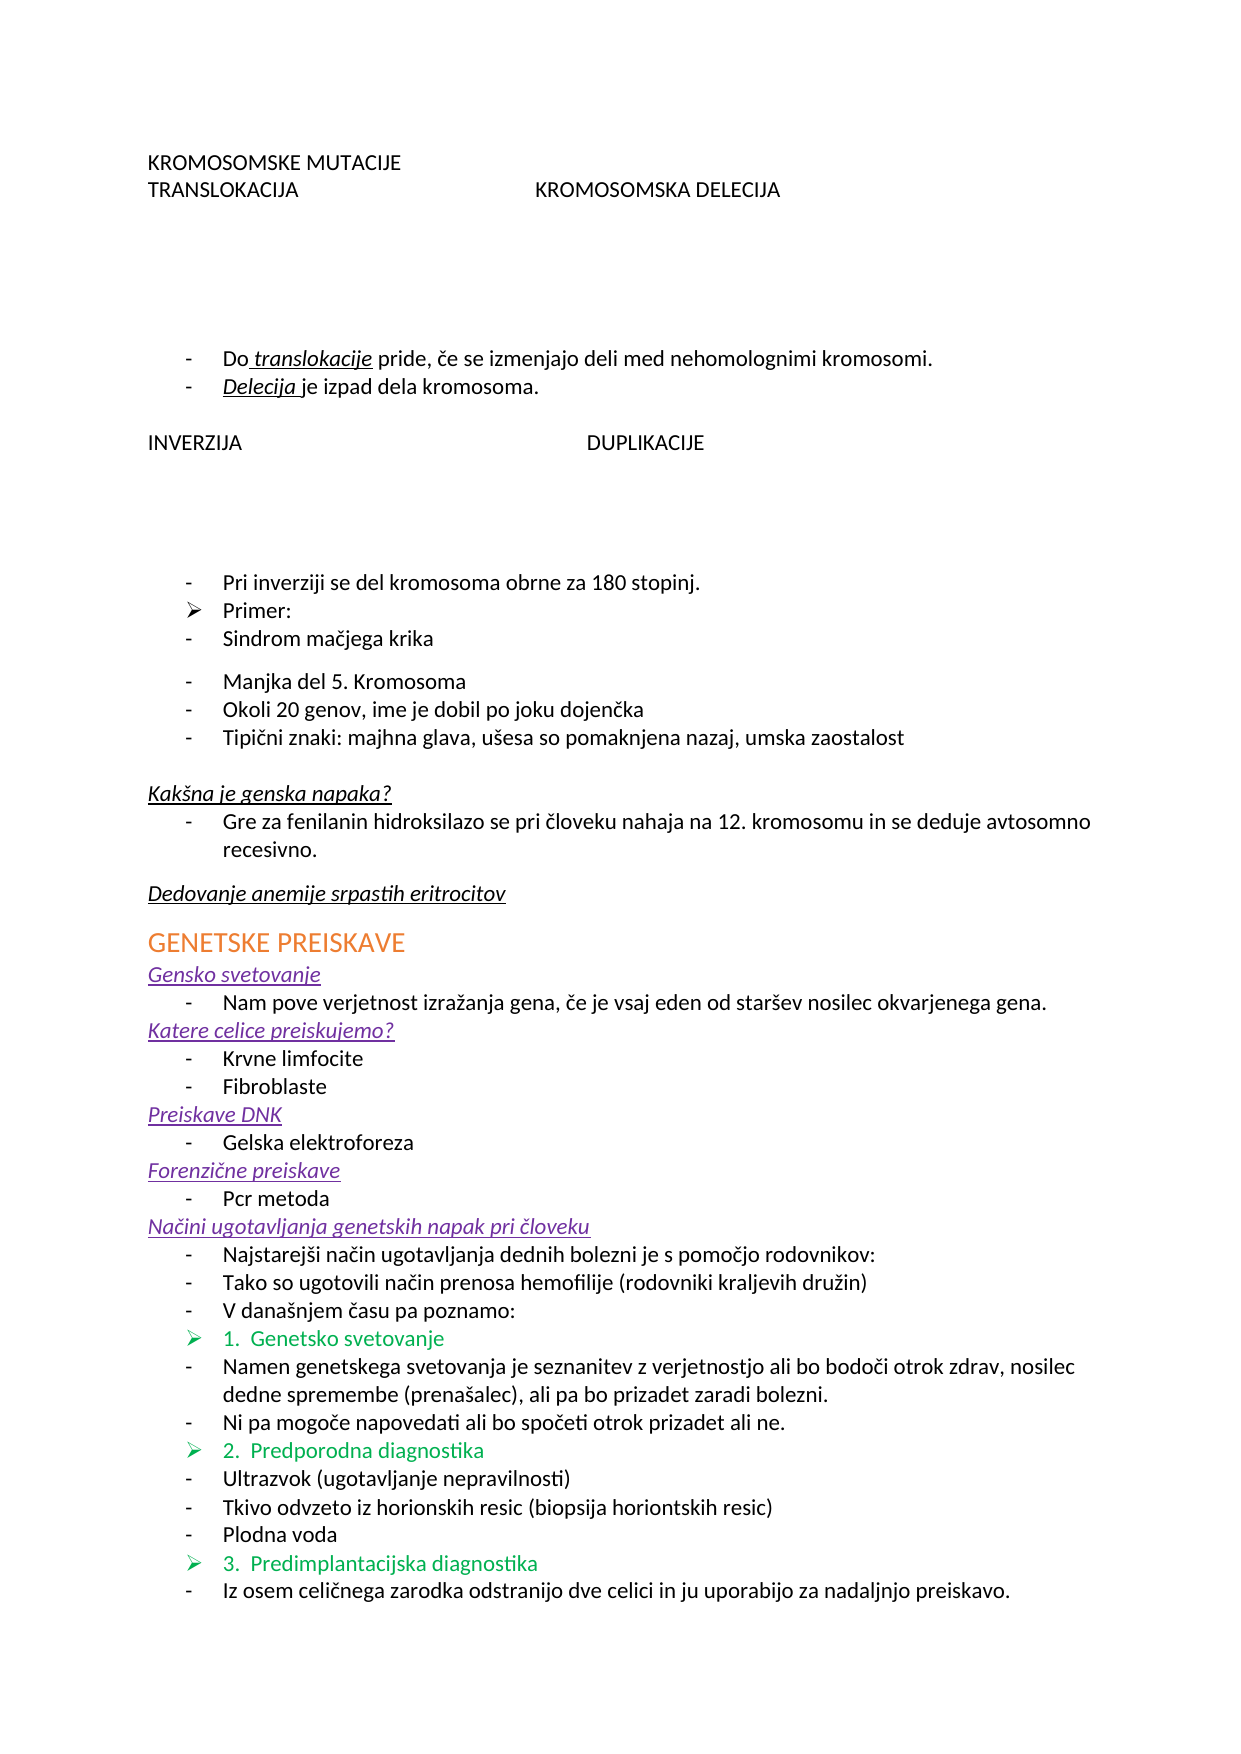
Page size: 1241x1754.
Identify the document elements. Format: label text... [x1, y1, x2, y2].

list Gre za fenilanin hidroksilazo se pri človeku nahaja na 12. kromosomu in se deduje avtosomno recesivno. [185, 807, 1093, 863]
list Delecija je izpad dela kromosoma. [185, 372, 1093, 400]
list Sindrom mačjega krika [185, 624, 1093, 652]
list Iz osem celičnega zarodka odstranijo dve celici in ju uporabijo za nadaljnjo preiskavo. [185, 1577, 1093, 1605]
list 3. Predimplantacijska diagnostika [185, 1549, 1093, 1577]
list 1. Genetsko svetovanje [185, 1324, 1093, 1352]
list Namen genetskega svetovanja je seznanitev z verjetnostjo ali bo bodoči otrok zdrav, nosilec dedne spremembe (prenašalec), ali pa bo prizadet zaradi bolezni. [185, 1352, 1093, 1408]
text Forenzične preiskave [148, 1156, 1093, 1184]
text Dedovanje anemije srpastih eritrocitov [148, 879, 1093, 907]
list Plodna voda [185, 1521, 1093, 1549]
text KROMOSOMSKE MUTACIJE [148, 148, 1093, 176]
list Manjka del 5. Kromosoma [185, 667, 1093, 695]
text Kakšna je genska napaka? [148, 779, 1093, 807]
list Pri inverziji se del kromosoma obrne za 180 stopinj. [185, 568, 1093, 596]
text Gensko svetovanje [148, 960, 1093, 988]
list Pcr metoda [185, 1184, 1093, 1212]
list Gelska elektroforeza [185, 1128, 1093, 1156]
text Katere celice preiskujemo? [148, 1016, 1093, 1044]
list Najstarejši način ugotavljanja dednih bolezni je s pomočjo rodovnikov: [185, 1240, 1093, 1268]
text Preiskave DNK [148, 1100, 1093, 1128]
list Nam pove verjetnost izražanja gena, če je vsaj eden od staršev nosilec okvarjenega gena. [185, 988, 1093, 1016]
text TRANSLOKACIJA KROMOSOMSKA DELECIJA [148, 176, 1093, 204]
list Ultrazvok (ugotavljanje nepravilnosti) [185, 1464, 1093, 1493]
text GENETSKE PREISKAVE [148, 924, 1093, 960]
text Načini ugotavljanja genetskih napak pri človeku [148, 1212, 1093, 1240]
list Tkivo odvzeto iz horionskih resic (biopsija horiontskih resic) [185, 1493, 1093, 1521]
list Ni pa mogoče napovedati ali bo spočeti otrok prizadet ali ne. [185, 1408, 1093, 1437]
list Do translokacije pride, če se izmenjajo deli med nehomolognimi kromosomi. [185, 344, 1093, 372]
list Tako so ugotovili način prenosa hemofilije (rodovniki kraljevih družin) [185, 1268, 1093, 1296]
list 2. Predporodna diagnostika [185, 1437, 1093, 1464]
list Primer: [185, 596, 1093, 624]
list Fibroblaste [185, 1072, 1093, 1100]
list Tipični znaki: majhna glava, ušesa so pomaknjena nazaj, umska zaostalost [185, 723, 1093, 751]
text INVERZIJA DUPLIKACIJE [148, 428, 1093, 456]
list Okoli 20 genov, ime je dobil po joku dojenčka [185, 695, 1093, 723]
list Krvne limfocite [185, 1044, 1093, 1072]
list V današnjem času pa poznamo: [185, 1296, 1093, 1324]
